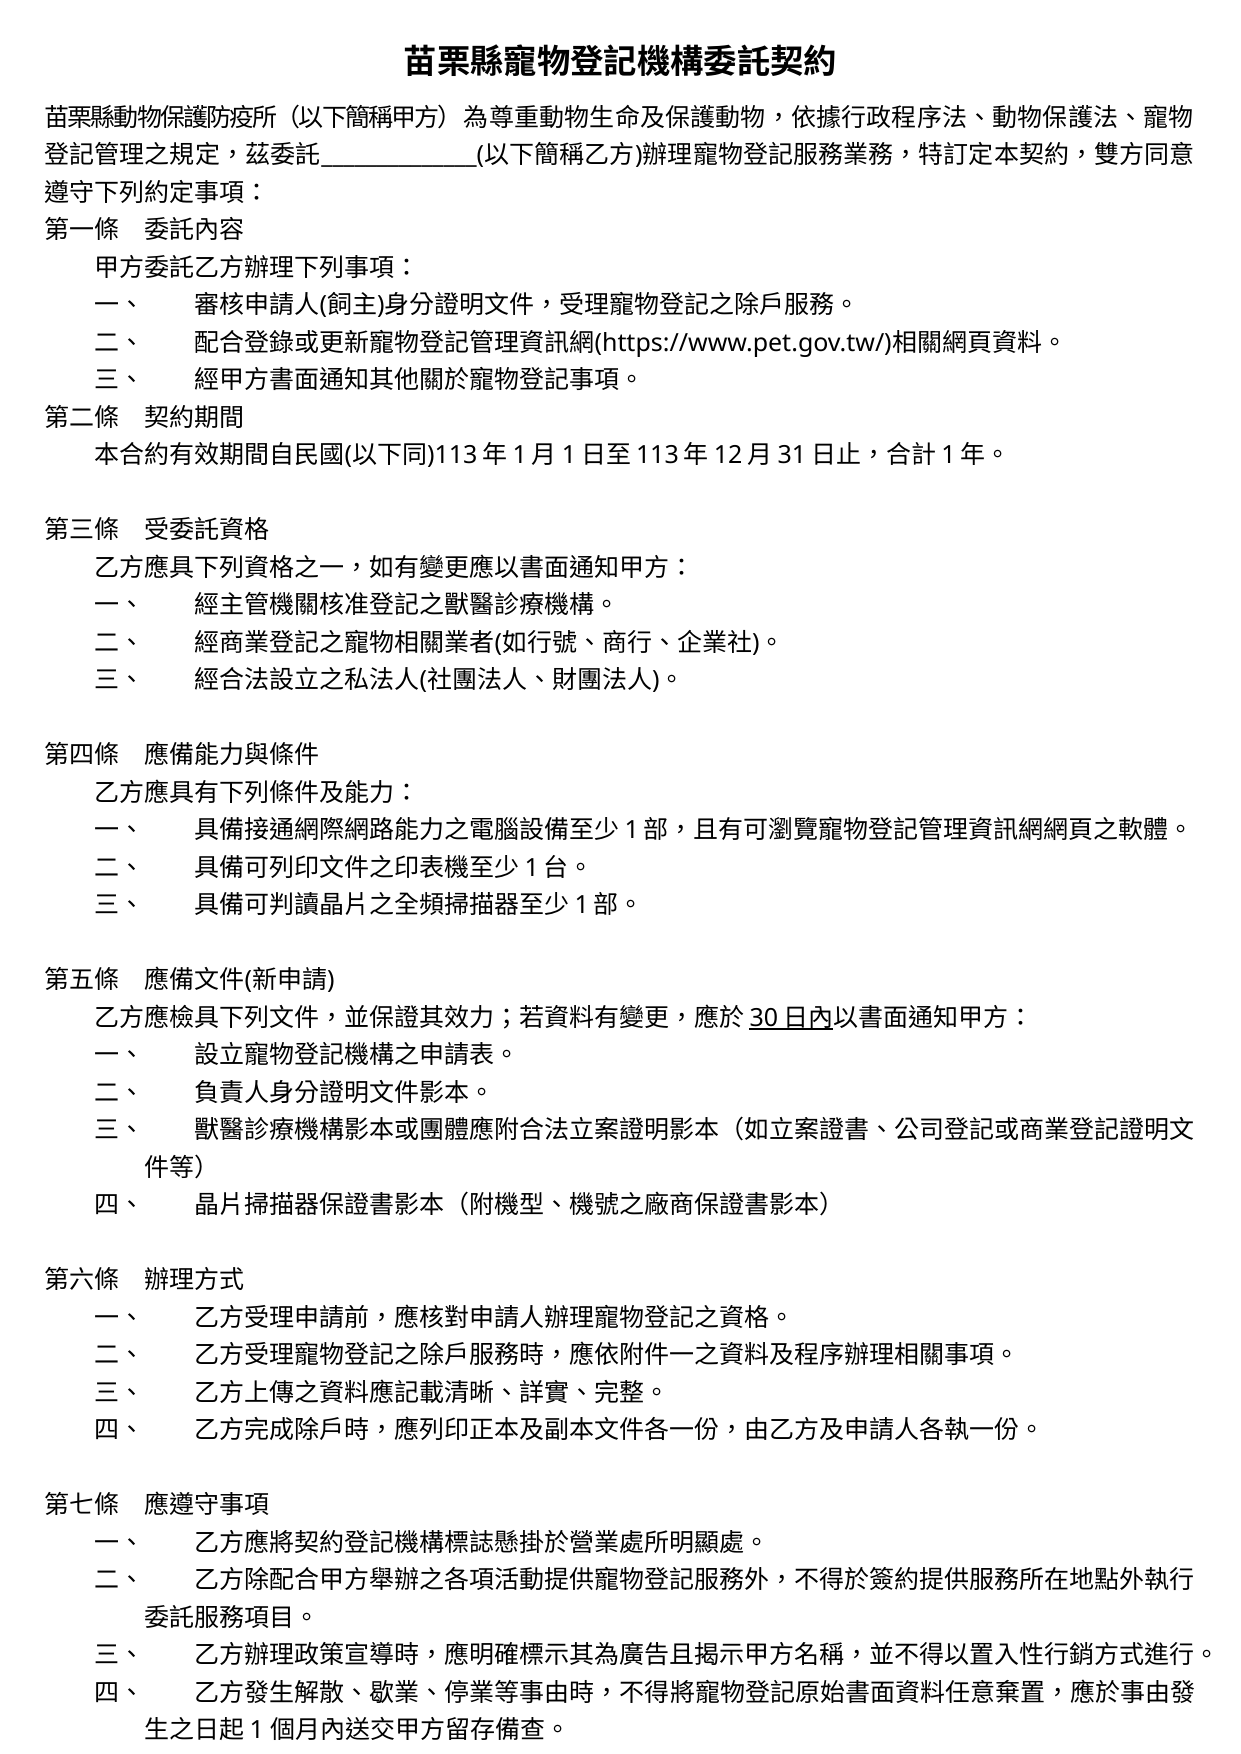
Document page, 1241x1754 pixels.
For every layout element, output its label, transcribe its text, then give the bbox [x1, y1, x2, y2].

list 具備接通網際網路能力之電腦設備至少1部，且有可瀏覽寵物登記管理資訊網網頁之軟體。 [94, 809, 1196, 847]
list 乙方受理寵物登記之除戶服務時，應依附件一之資料及程序辦理相關事項。 [94, 1334, 1196, 1372]
list 應備文件(新申請) [44, 959, 1196, 997]
list 經甲方書面通知其他關於寵物登記事項。 [94, 359, 1196, 397]
list 乙方除配合甲方舉辦之各項活動提供寵物登記服務外，不得於簽約提供服務所在地點外執行委託服務項目。 [94, 1559, 1196, 1634]
list 甲方委託乙方辦理下列事項： [94, 247, 1196, 284]
list 乙方辦理政策宣導時，應明確標示其為廣告且揭示甲方名稱，並不得以置入性行銷方式進行。 [94, 1634, 1196, 1672]
list 審核申請人(飼主)身分證明文件，受理寵物登記之除戶服務。 [94, 284, 1196, 322]
list 乙方應將契約登記機構標誌懸掛於營業處所明顯處。 [94, 1522, 1196, 1559]
subtitle 苗栗縣寵物登記機構委託契約 [44, 22, 1196, 97]
list 乙方應檢具下列文件，並保證其效力；若資料有變更，應於30日內以書面通知甲方： [94, 997, 1196, 1034]
list 具備可列印文件之印表機至少1台。 [94, 847, 1196, 884]
list 委託內容 [44, 209, 1196, 247]
list 經商業登記之寵物相關業者(如行號、商行、企業社)。 [94, 622, 1196, 659]
list 乙方受理申請前，應核對申請人辦理寵物登記之資格。 [94, 1297, 1196, 1334]
list 配合登錄或更新寵物登記管理資訊網(https://www.pet.gov.tw/)相關網頁資料。 [94, 322, 1196, 359]
text 苗栗縣動物保護防疫所（以下簡稱甲方）為尊重動物生命及保護動物，依據行政程序法、動物保護法、寵物登記管理之規定，茲委託______________(以下簡稱乙方)辦理寵物登記服務業務，特訂定本契約，雙方同意遵守下列約定事項： [44, 97, 1196, 209]
list 具備可判讀晶片之全頻掃描器至少1部。 [94, 884, 1196, 922]
list 負責人身分證明文件影本。 [94, 1072, 1196, 1109]
list 乙方上傳之資料應記載清晰、詳實、完整。 [94, 1372, 1196, 1409]
list 乙方應具下列資格之一，如有變更應以書面通知甲方： [94, 547, 1196, 584]
list 經合法設立之私法人(社團法人、財團法人)。 [94, 659, 1196, 697]
list 經主管機關核准登記之獸醫診療機構。 [94, 584, 1196, 622]
list 應備能力與條件 [44, 734, 1196, 772]
list 契約期間 [44, 397, 1196, 434]
list 受委託資格 [44, 509, 1196, 547]
list 乙方應具有下列條件及能力： [94, 772, 1196, 809]
list 設立寵物登記機構之申請表。 [94, 1034, 1196, 1072]
list 本合約有效期間自民國(以下同)113年1月1日至113年12月31日止，合計1年。 [94, 434, 1196, 472]
list 辦理方式 [44, 1259, 1196, 1297]
list 應遵守事項 [44, 1484, 1196, 1522]
list 晶片掃描器保證書影本（附機型、機號之廠商保證書影本） [94, 1184, 1196, 1222]
list 獸醫診療機構影本或團體應附合法立案證明影本（如立案證書、公司登記或商業登記證明文件等） [94, 1109, 1196, 1184]
list 乙方完成除戶時，應列印正本及副本文件各一份，由乙方及申請人各執一份。 [94, 1409, 1196, 1447]
list 乙方發生解散、歇業、停業等事由時，不得將寵物登記原始書面資料任意棄置，應於事由發生之日起1 個月內送交甲方留存備查。 [94, 1672, 1196, 1747]
